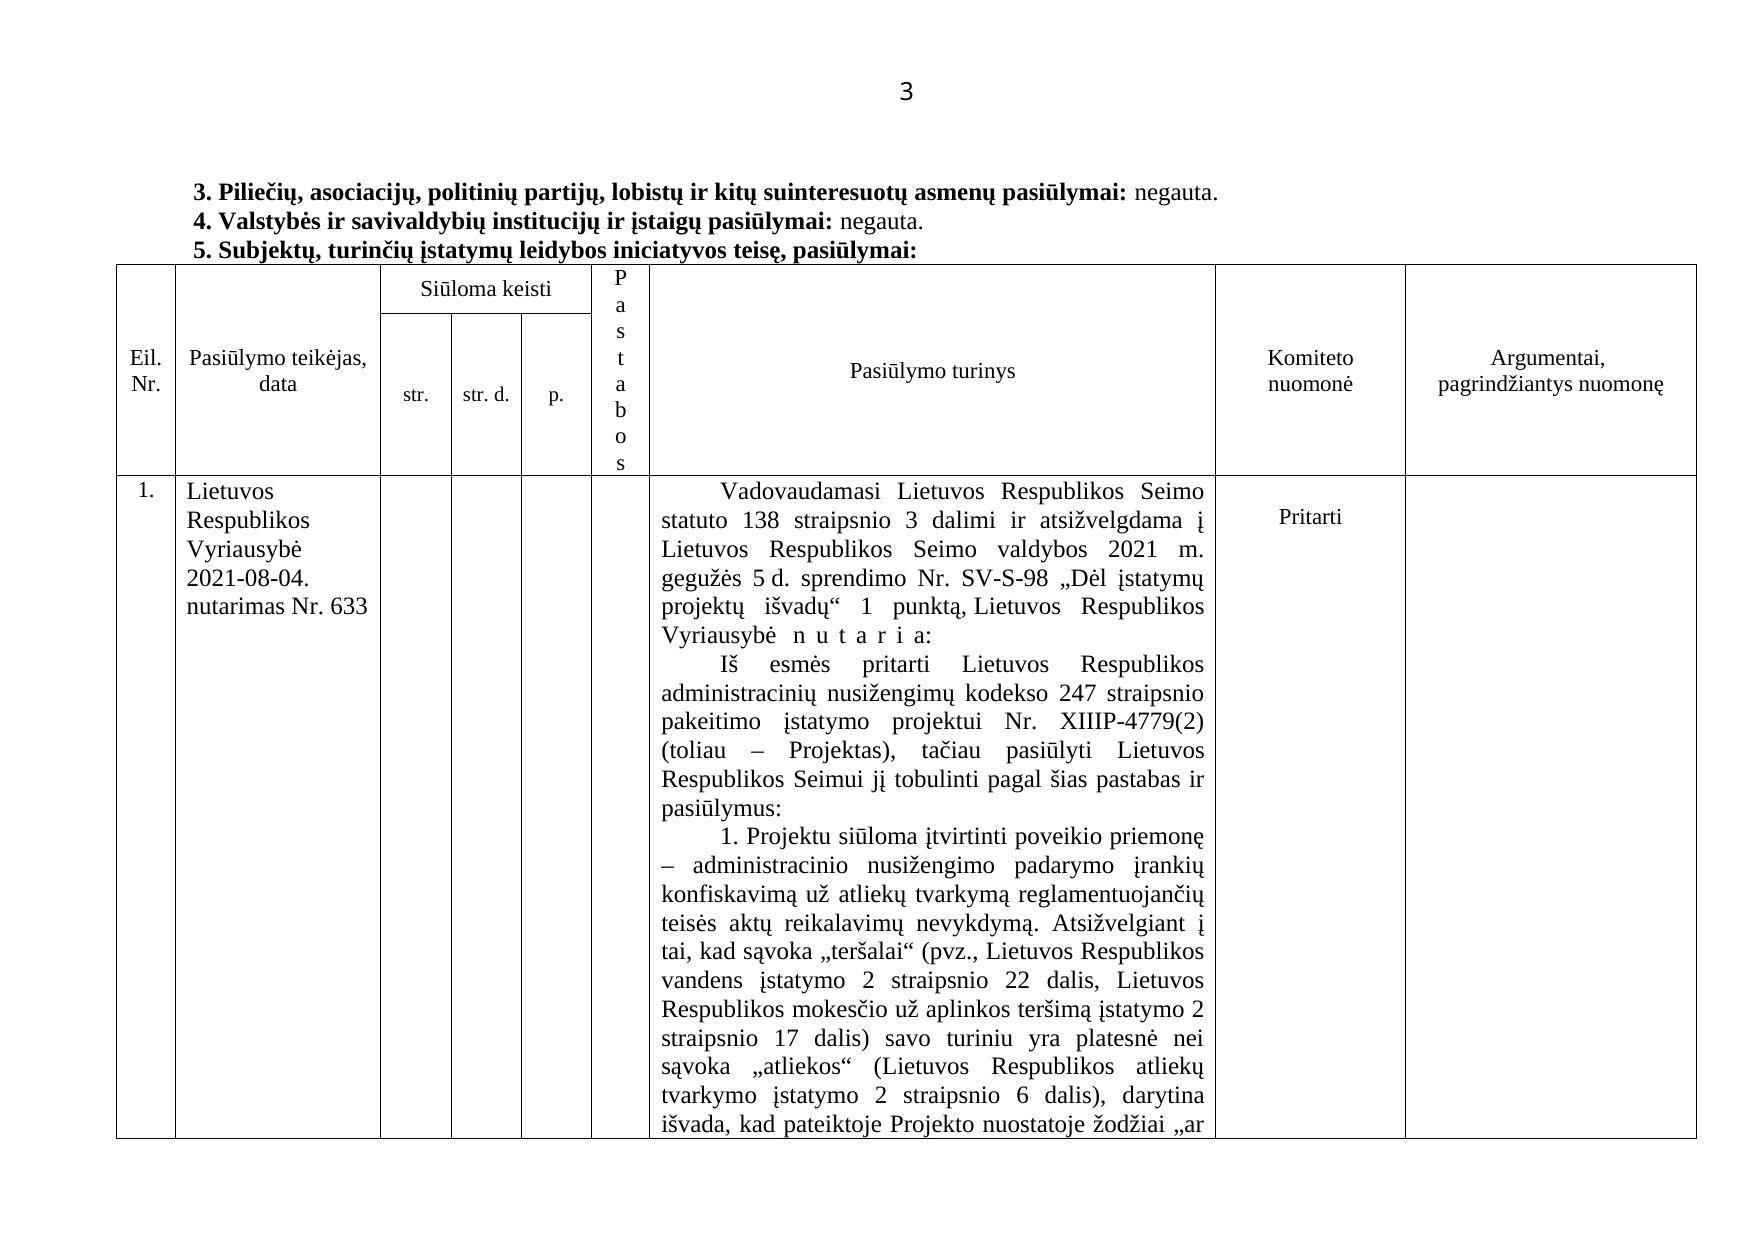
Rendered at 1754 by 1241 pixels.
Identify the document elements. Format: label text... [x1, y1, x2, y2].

table_cell p. [522, 314, 591, 475]
table_cell [592, 476, 649, 1138]
table_cell [522, 476, 591, 1138]
text 5. Subjektų, turinčių įstatymų leidybos iniciatyvos teisę, pasiūlymai: [118, 235, 1695, 263]
text 4. Valstybės ir savivaldybių institucijų ir įstaigų pasiūlymai: negauta. [118, 206, 1695, 235]
table_header Eil. Nr. [117, 265, 175, 475]
table_header Argumentai, pagrindžiantys nuomonę [1406, 265, 1696, 475]
table_header Pastabos [592, 265, 649, 475]
text 3. Piliečių, asociacijų, politinių partijų, lobistų ir kitų suinteresuotų asmenų pasiūlymai: negauta. [118, 177, 1695, 206]
table_header Siūloma keisti [381, 265, 591, 313]
table_header Pasiūlymo turinys [650, 265, 1215, 475]
table_cell [381, 476, 451, 1138]
table_cell Pritarti [1216, 476, 1405, 1138]
table_cell [1406, 476, 1696, 1138]
table_cell Lietuvos Respublikos Vyriausybė 2021-08-04. nutarimas Nr. 633 [176, 476, 380, 1138]
table_cell 1. [117, 476, 175, 1138]
table_header Pasiūlymo teikėjas, data [176, 265, 380, 475]
table_cell [452, 476, 521, 1138]
table_header Komiteto nuomonė [1216, 265, 1405, 475]
table_cell str. [381, 314, 451, 475]
table_cell Vadovaudamasi Lietuvos Respublikos Seimo statuto 138 straipsnio 3 dalimi ir atsižvelgdama į Lietuvos Respublikos Seimo valdybos 2021 m. gegužės 5 d. sprendimo Nr. SV-S-98 „Dėl įstatymų projektų išvadų“ 1 punktą, Lietuvos Respublikos Vyriausybė nutaria: Iš esmės pritarti Lietuvos Respublikos administracinių nusižengimų kodekso 247 straipsnio pakeitimo įstatymo projektui Nr. XIIIP-4779(2) (toliau – Projektas), tačiau pasiūlyti Lietuvos Respublikos Seimui jį tobulinti pagal šias pastabas ir pasiūlymus: 1. Projektu siūloma įtvirtinti poveikio priemonę – administracinio nusižengimo padarymo įrankių konfiskavimą už atliekų tvarkymą reglamentuojančių teisės aktų reikalavimų nevykdymą. Atsižvelgiant į tai, kad sąvoka „teršalai“ (pvz., Lietuvos Respublikos vandens įstatymo 2 straipsnio 22 dalis, Lietuvos Respublikos mokesčio už aplinkos teršimą įstatymo 2 straipsnio 17 dalis) savo turiniu yra platesnė nei sąvoka „atliekos“ (Lietuvos Respublikos atliekų tvarkymo įstatymo 2 straipsnio 6 dalis), darytina išvada, kad pateiktoje Projekto nuostatoje žodžiai „ar [650, 476, 1215, 1138]
table_cell str. d. [452, 314, 521, 475]
